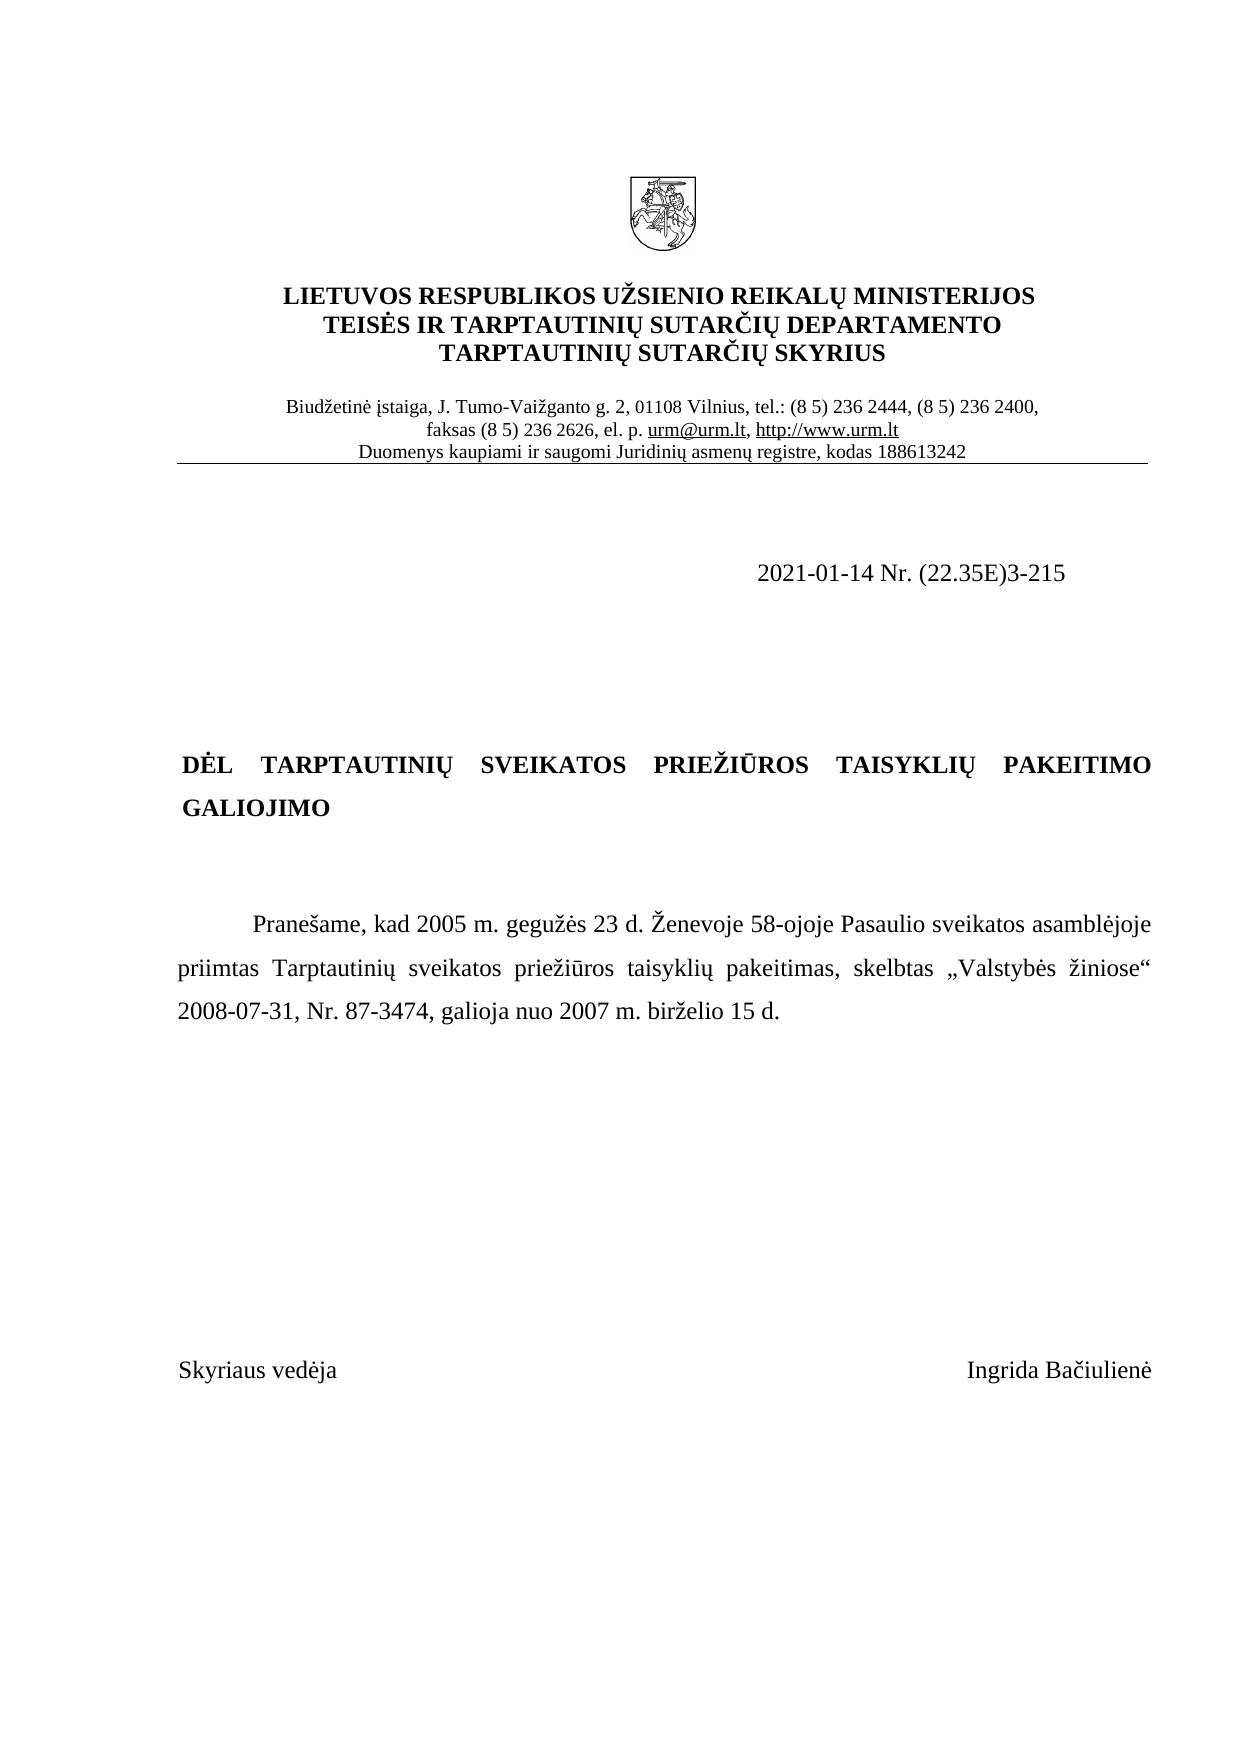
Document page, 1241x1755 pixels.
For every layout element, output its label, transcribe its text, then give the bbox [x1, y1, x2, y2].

text Pranešame, kad 2005 m. gegužės 23 d. Ženevoje 58-ojoje Pasaulio sveikatos asamblėjoje priimtas Tarptautinių sveikatos priežiūros taisyklių pakeitimas, skelbtas „Valstybės žiniose“ 2008-07-31, Nr. 87-3474, galioja nuo 2007 m. birželio 15 d. [177, 909, 1152, 1024]
table_header [665, 1355, 798, 1384]
table_cell DĖL TARPTAUTINIŲ SVEIKATOS PRIEŽIŪROS TAISYKLIŲ PAKEITIMO GALIOJIMO [182, 750, 1153, 866]
table_cell [177, 750, 182, 866]
table_header [177, 493, 1148, 558]
table_header [177, 464, 1148, 493]
table_cell [177, 558, 182, 750]
table_cell 2021-01-14 Nr. (22.35E)3-215 [757, 558, 1153, 750]
table_header Skyriaus vedėja [178, 1355, 664, 1384]
table_header Ingrida Bačiulienė [798, 1355, 1152, 1384]
table_cell [182, 558, 757, 750]
table_header [1148, 118, 1153, 558]
table_header LIETUVOS RESPUBLIKOS UŽSIENIO REIKALŲ MINISTERIJOS TEISĖS IR TARPTAUTINIŲ SUTARČIŲ DEPARTAMENTo Tarptautinių sutarčių skyrius Biudžetinė įstaiga, J. Tumo-Vaižganto g. 2, 01108 Vilnius, tel.: (8 5) 236 2444, (8 5) 236 2400, faksas (8 5) 236 2626, el. p. urm@urm.lt, http://www.urm.lt Duomenys kaupiami ir saugomi Juridinių asmenų registre, kodas 188613242 [177, 118, 1148, 463]
